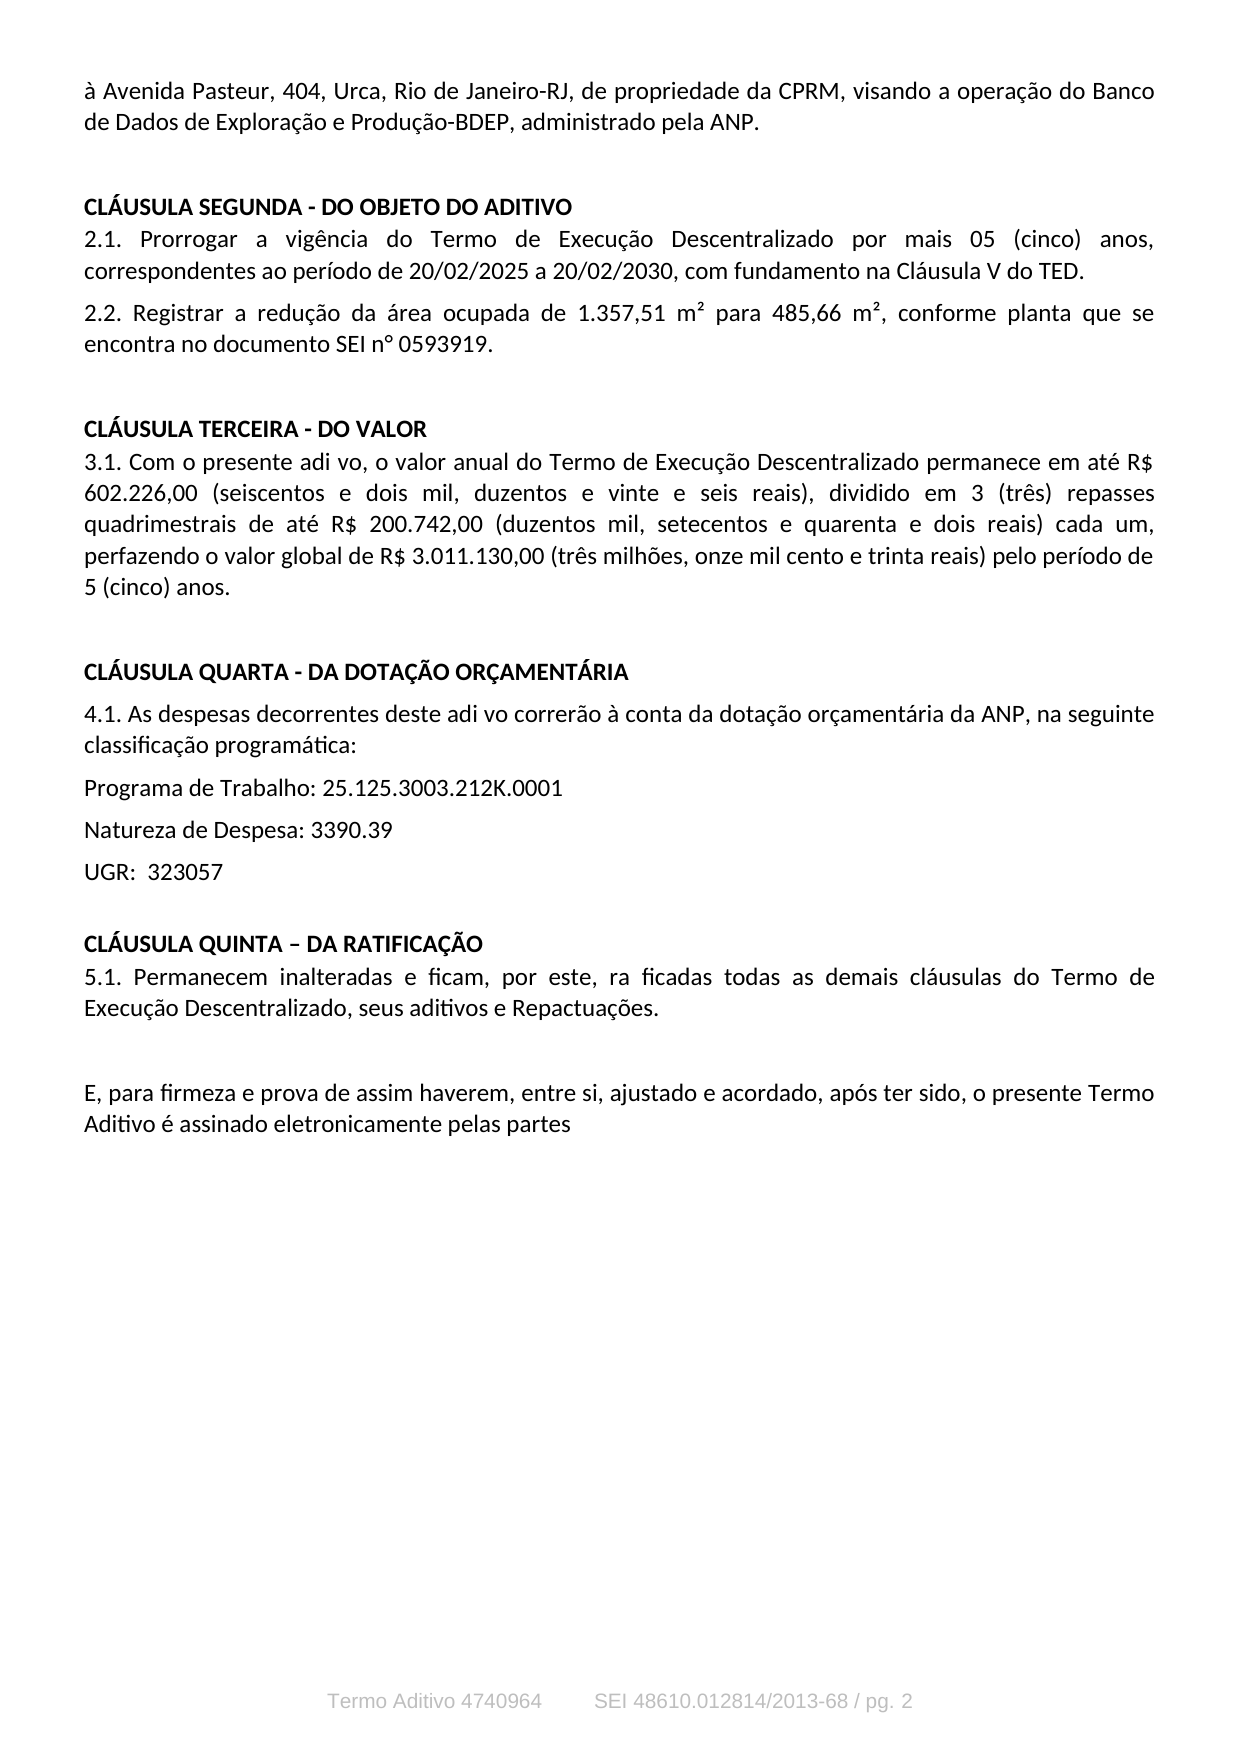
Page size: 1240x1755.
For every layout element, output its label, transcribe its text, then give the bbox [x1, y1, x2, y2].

text 2.1. Prorrogar a vigência do Termo de Execução Descentralizado por mais 05 (cinco) anos, correspondentes ao período de 20/02/2025 a 20/02/2030, com fundamento na Cláusula V do TED. [84, 223, 1156, 285]
text à Avenida Pasteur, 404, Urca, Rio de Janeiro-RJ, de propriedade da CPRM, visando a operação do Banco de Dados de Exploração e Produção-BDEP, administrado pela ANP. [84, 75, 1156, 137]
subtitle CLÁUSULA QUARTA - DA DOTAÇÃO ORÇAMENTÁRIA [84, 656, 1196, 686]
text 2.2. Registrar a redução da área ocupada de 1.357,51 m² para 485,66 m², conforme planta que se encontra no documento SEI n° 0593919. [84, 297, 1156, 359]
text Natureza de Despesa: 3390.39 [84, 814, 1156, 845]
text 5.1. Permanecem inalteradas e ficam, por este, ra ficadas todas as demais cláusulas do Termo de Execução Descentralizado, seus aditivos e Repactuações. [84, 961, 1156, 1023]
subtitle CLÁUSULA SEGUNDA - DO OBJETO DO ADITIVO [84, 191, 1196, 221]
text UGR: 323057 [84, 857, 1156, 887]
subtitle CLÁUSULA QUINTA – DA RATIFICAÇÃO [84, 929, 1196, 959]
text 4.1. As despesas decorrentes deste adi vo correrão à conta da dotação orçamentária da ANP, na seguinte classificação programática: [84, 698, 1156, 760]
text 3.1. Com o presente adi vo, o valor anual do Termo de Execução Descentralizado permanece em até R$ 602.226,00 (seiscentos e dois mil, duzentos e vinte e seis reais), dividido em 3 (três) repasses quadrimestrais de até R$ 200.742,00 (duzentos mil, setecentos e quarenta e dois reais) cada um, perfazendo o valor global de R$ 3.011.130,00 (três milhões, onze mil cento e trinta reais) pelo período de 5 (cinco) anos. [84, 446, 1156, 602]
text Programa de Trabalho: 25.125.3003.212K.0001 [84, 772, 1156, 802]
subtitle CLÁUSULA TERCEIRA - DO VALOR [84, 413, 1196, 444]
text E, para firmeza e prova de assim haverem, entre si, ajustado e acordado, após ter sido, o presente Termo Aditivo é assinado eletronicamente pelas partes [84, 1077, 1156, 1139]
